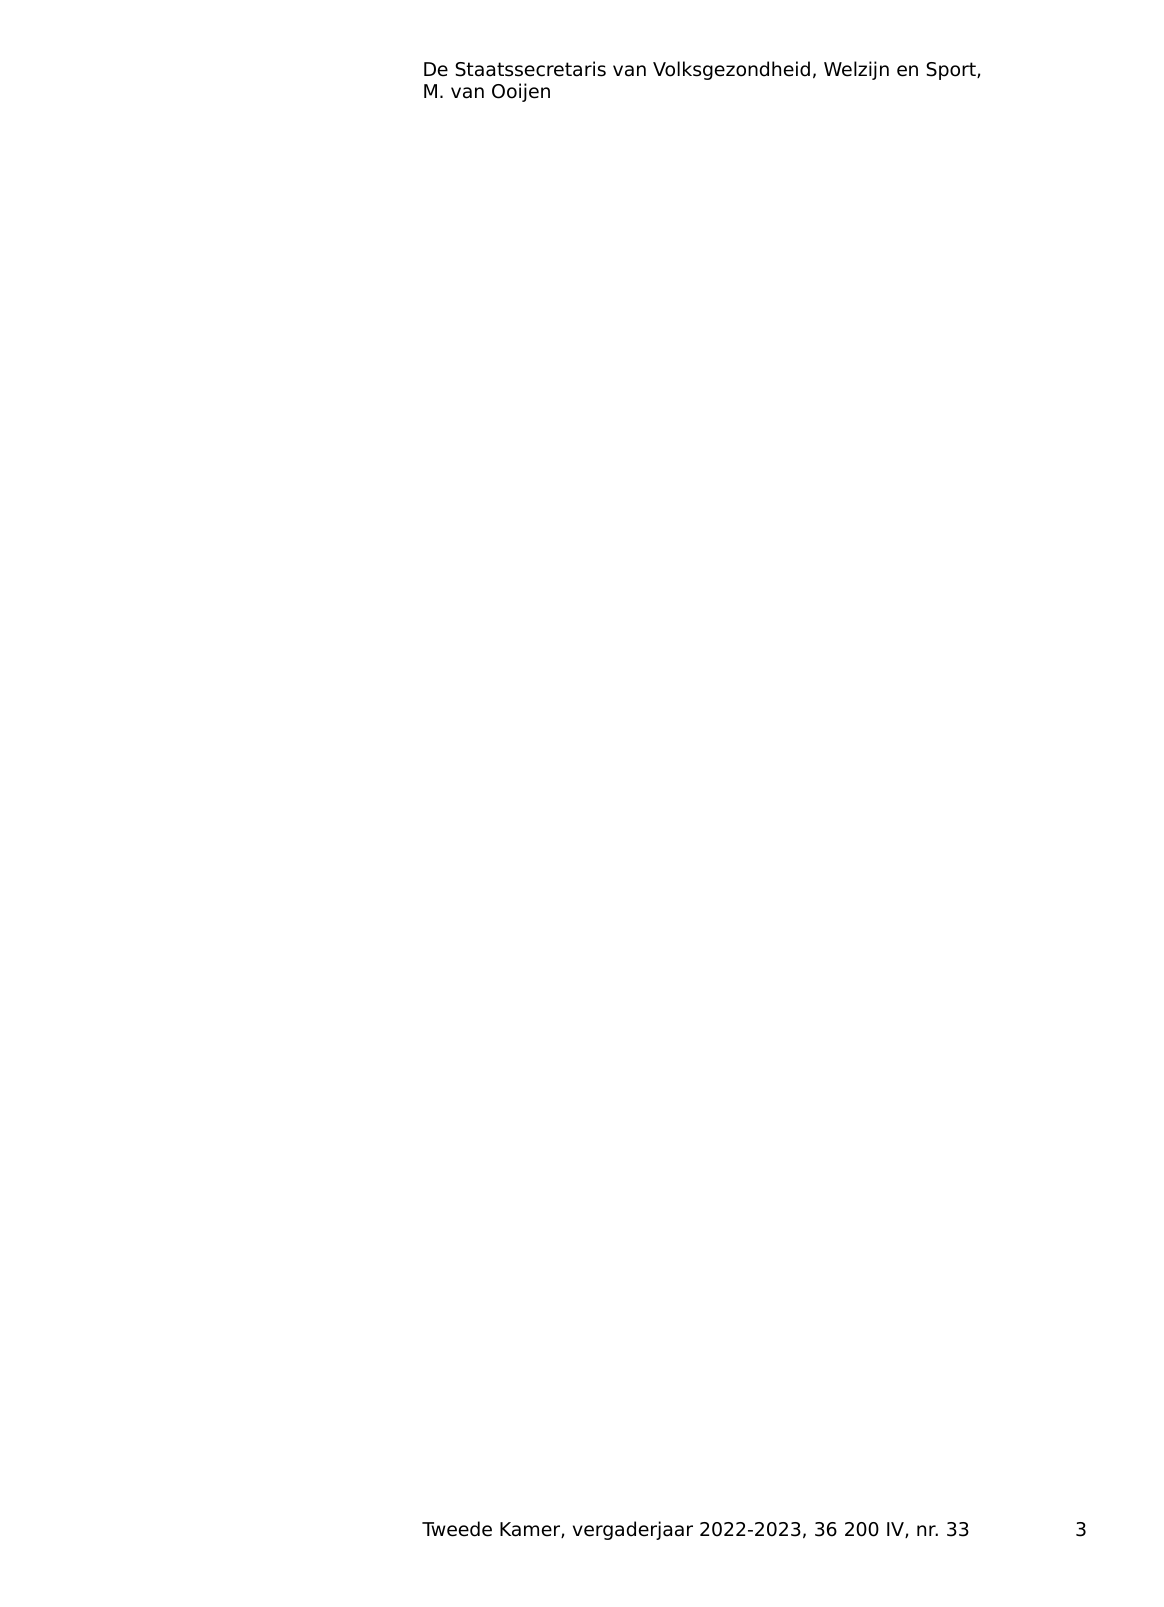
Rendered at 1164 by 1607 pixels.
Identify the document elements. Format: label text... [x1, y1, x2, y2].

text De Staatssecretaris van Volksgezondheid, Welzijn en Sport, M. van Ooijen [422, 59, 1087, 103]
